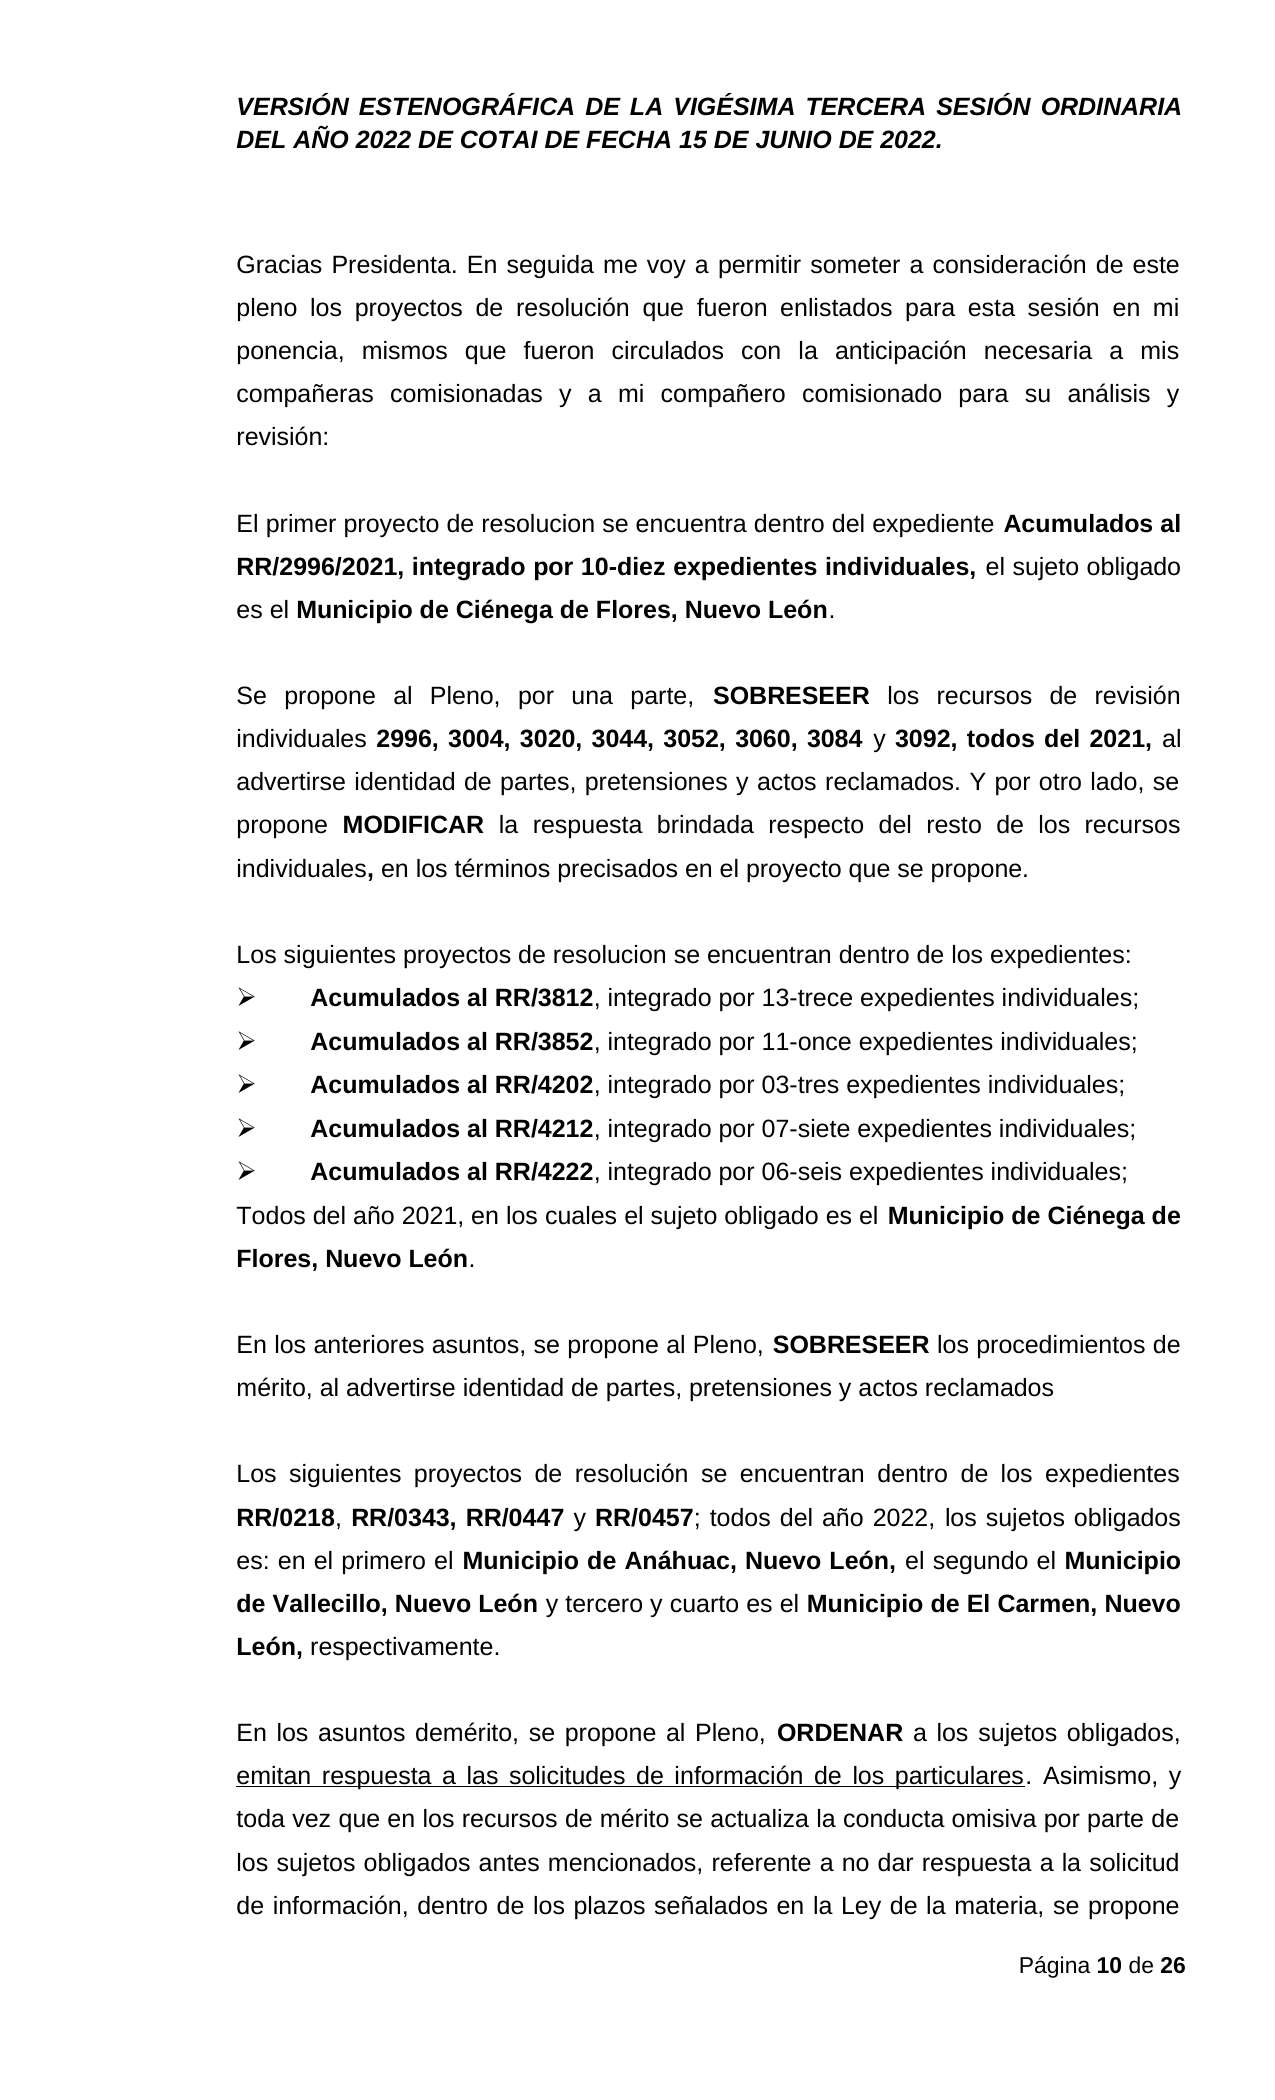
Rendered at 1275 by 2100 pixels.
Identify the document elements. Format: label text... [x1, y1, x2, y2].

text Gracias Presidenta. En seguida me voy a permitir someter a consideración de este pleno los proyectos de resolución que fueron enlistados para esta sesión en mi ponencia, mismos que fueron circulados con la anticipación necesaria a mis compañeras comisionadas y a mi compañero comisionado para su análisis y revisión: [236, 250, 1181, 451]
text En los asuntos demérito, se propone al Pleno, ORDENAR a los sujetos obligados, emitan respuesta a las solicitudes de información de los particulares. Asimismo, y toda vez que en los recursos de mérito se actualiza la conducta omisiva por parte de los sujetos obligados antes mencionados, referente a no dar respuesta a la solicitud de información, dentro de los plazos señalados en la Ley de la materia, se propone [236, 1718, 1181, 1919]
text El primer proyecto de resolucion se encuentra dentro del expediente Acumulados al RR/2996/2021, integrado por 10-diez expedientes individuales, el sujeto obligado es el Municipio de Ciénega de Flores, Nuevo León. [236, 509, 1181, 624]
text Se propone al Pleno, por una parte, SOBRESEER los recursos de revisión individuales 2996, 3004, 3020, 3044, 3052, 3060, 3084 y 3092, todos del 2021, al advertirse identidad de partes, pretensiones y actos reclamados. Y por otro lado, se propone MODIFICAR la respuesta brindada respecto del resto de los recursos individuales, en los términos precisados en el proyecto que se propone. [236, 681, 1181, 882]
list Acumulados al RR/4202, integrado por 03-tres expedientes individuales; [236, 1070, 1181, 1099]
text Los siguientes proyectos de resolución se encuentran dentro de los expedientes RR/0218, RR/0343, RR/0447 y RR/0457; todos del año 2022, los sujetos obligados es: en el primero el Municipio de Anáhuac, Nuevo León, el segundo el Municipio de Vallecillo, Nuevo León y tercero y cuarto es el Municipio de El Carmen, Nuevo León, respectivamente. [236, 1459, 1181, 1661]
text Todos del año 2021, en los cuales el sujeto obligado es el Municipio de Ciénega de Flores, Nuevo León. [236, 1201, 1181, 1273]
list Acumulados al RR/4212, integrado por 07-siete expedientes individuales; [236, 1114, 1181, 1143]
list Acumulados al RR/3812, integrado por 13-trece expedientes individuales; [236, 983, 1181, 1012]
list Acumulados al RR/4222, integrado por 06-seis expedientes individuales; [236, 1157, 1181, 1186]
text Los siguientes proyectos de resolucion se encuentran dentro de los expedientes: [236, 940, 1181, 969]
list Acumulados al RR/3852, integrado por 11-once expedientes individuales; [236, 1027, 1181, 1056]
text En los anteriores asuntos, se propone al Pleno, SOBRESEER los procedimientos de mérito, al advertirse identidad de partes, pretensiones y actos reclamados [236, 1330, 1181, 1402]
